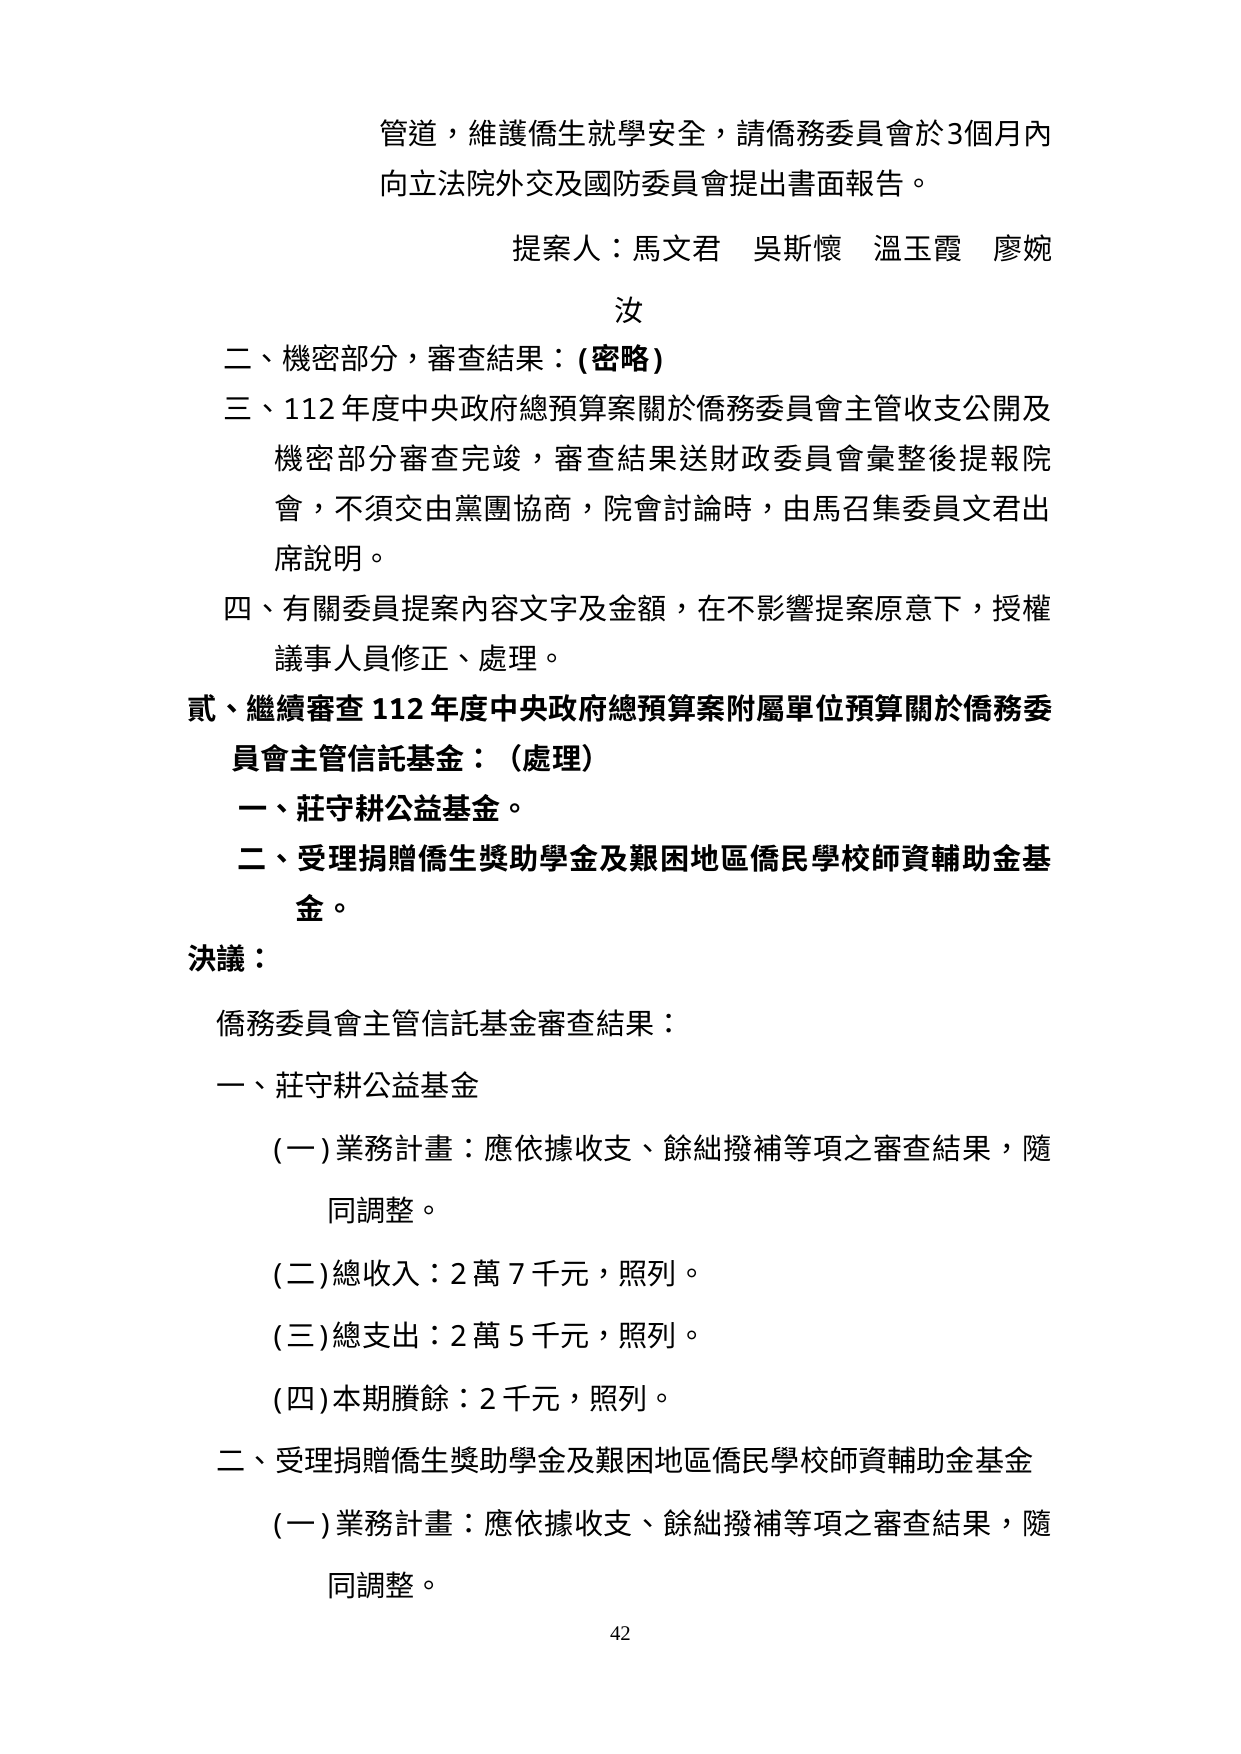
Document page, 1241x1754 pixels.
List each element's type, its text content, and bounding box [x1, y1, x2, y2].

text 二、受理捐贈僑生獎助學金及艱困地區僑民學校師資輔助金基金。 [237, 830, 1053, 930]
text 三、112年度中央政府總預算案關於僑務委員會主管收支公開及機密部分審查完竣，審查結果送財政委員會彙整後提報院會，不須交由黨團協商，院會討論時，由馬召集委員文君出席說明。 [223, 380, 1053, 580]
text (一)業務計畫：應依據收支、餘絀撥補等項之審查結果，隨同調整。 [268, 1480, 1053, 1605]
text (三)總支出：2萬5千元，照列。 [268, 1292, 1053, 1355]
text 管道，維護僑生就學安全，請僑務委員會於3個月內向立法院外交及國防委員會提出書面報告。 [262, 105, 1053, 205]
text 一、莊守耕公益基金。 [237, 780, 1053, 830]
text 僑務委員會主管信託基金審查結果： [187, 980, 1053, 1042]
text 二、機密部分，審查結果：(密略) [223, 330, 1053, 380]
text 一、莊守耕公益基金 [187, 1042, 1053, 1105]
text 決議： [187, 930, 1053, 980]
text 貳、繼續審查112年度中央政府總預算案附屬單位預算關於僑務委員會主管信託基金：（處理） [187, 680, 1053, 780]
text (二)總收入：2萬7千元，照列。 [268, 1230, 1053, 1292]
text (四)本期賸餘：2千元，照列。 [268, 1355, 1053, 1417]
text 四、有關委員提案內容文字及金額，在不影響提案原意下，授權議事人員修正、處理。 [223, 580, 1053, 680]
text (一)業務計畫：應依據收支、餘絀撥補等項之審查結果，隨同調整。 [268, 1105, 1053, 1230]
text 提案人：馬文君 吳斯懷 溫玉霞 廖婉汝 [512, 205, 1053, 330]
text 二、受理捐贈僑生獎助學金及艱困地區僑民學校師資輔助金基金 [187, 1417, 1053, 1480]
